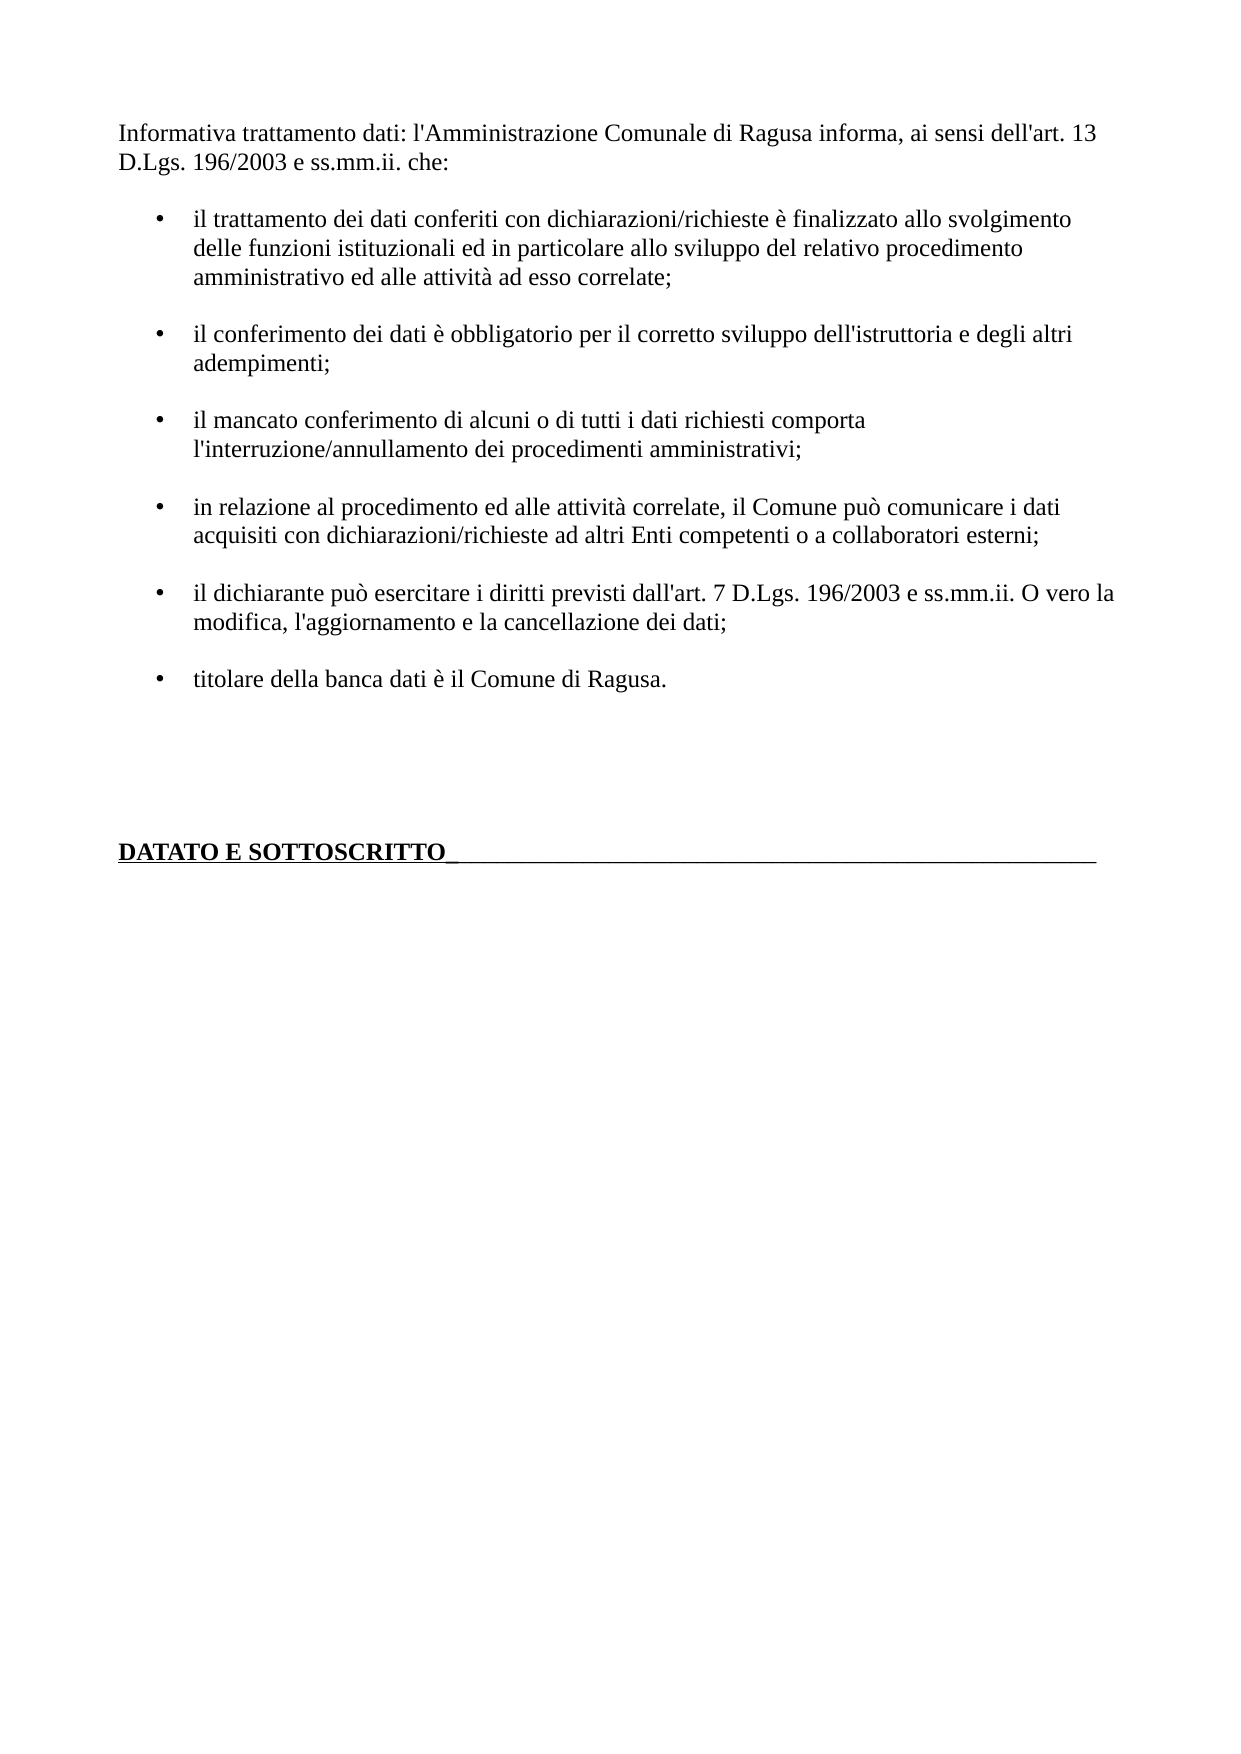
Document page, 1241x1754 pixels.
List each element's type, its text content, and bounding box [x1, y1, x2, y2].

list il dichiarante può esercitare i diritti previsti dall'art. 7 D.Lgs. 196/2003 e ss.mm.ii. O vero la modifica, l'aggiornamento e la cancellazione dei dati; [156, 578, 1122, 636]
list titolare della banca dati è il Comune di Ragusa. [156, 664, 1122, 693]
text Informativa trattamento dati: l'Amministrazione Comunale di Ragusa informa, ai sensi dell'art. 13 D.Lgs. 196/2003 e ss.mm.ii. che: [118, 118, 1122, 176]
list in relazione al procedimento ed alle attività correlate, il Comune può comunicare i dati acquisiti con dichiarazioni/richieste ad altri Enti competenti o a collaboratori esterni; [156, 492, 1122, 549]
list il trattamento dei dati conferiti con dichiarazioni/richieste è finalizzato allo svolgimento delle funzioni istituzionali ed in particolare allo sviluppo del relativo procedimento amministrativo ed alle attività ad esso correlate; [156, 204, 1122, 291]
list il conferimento dei dati è obbligatorio per il corretto sviluppo dell'istruttoria e degli altri adempimenti; [156, 319, 1122, 377]
list il mancato conferimento di alcuni o di tutti i dati richiesti comporta l'interruzione/annullamento dei procedimenti amministrativi; [156, 406, 1122, 463]
text DATATO E SOTTOSCRITTO____________________________________________________ [118, 837, 1122, 866]
